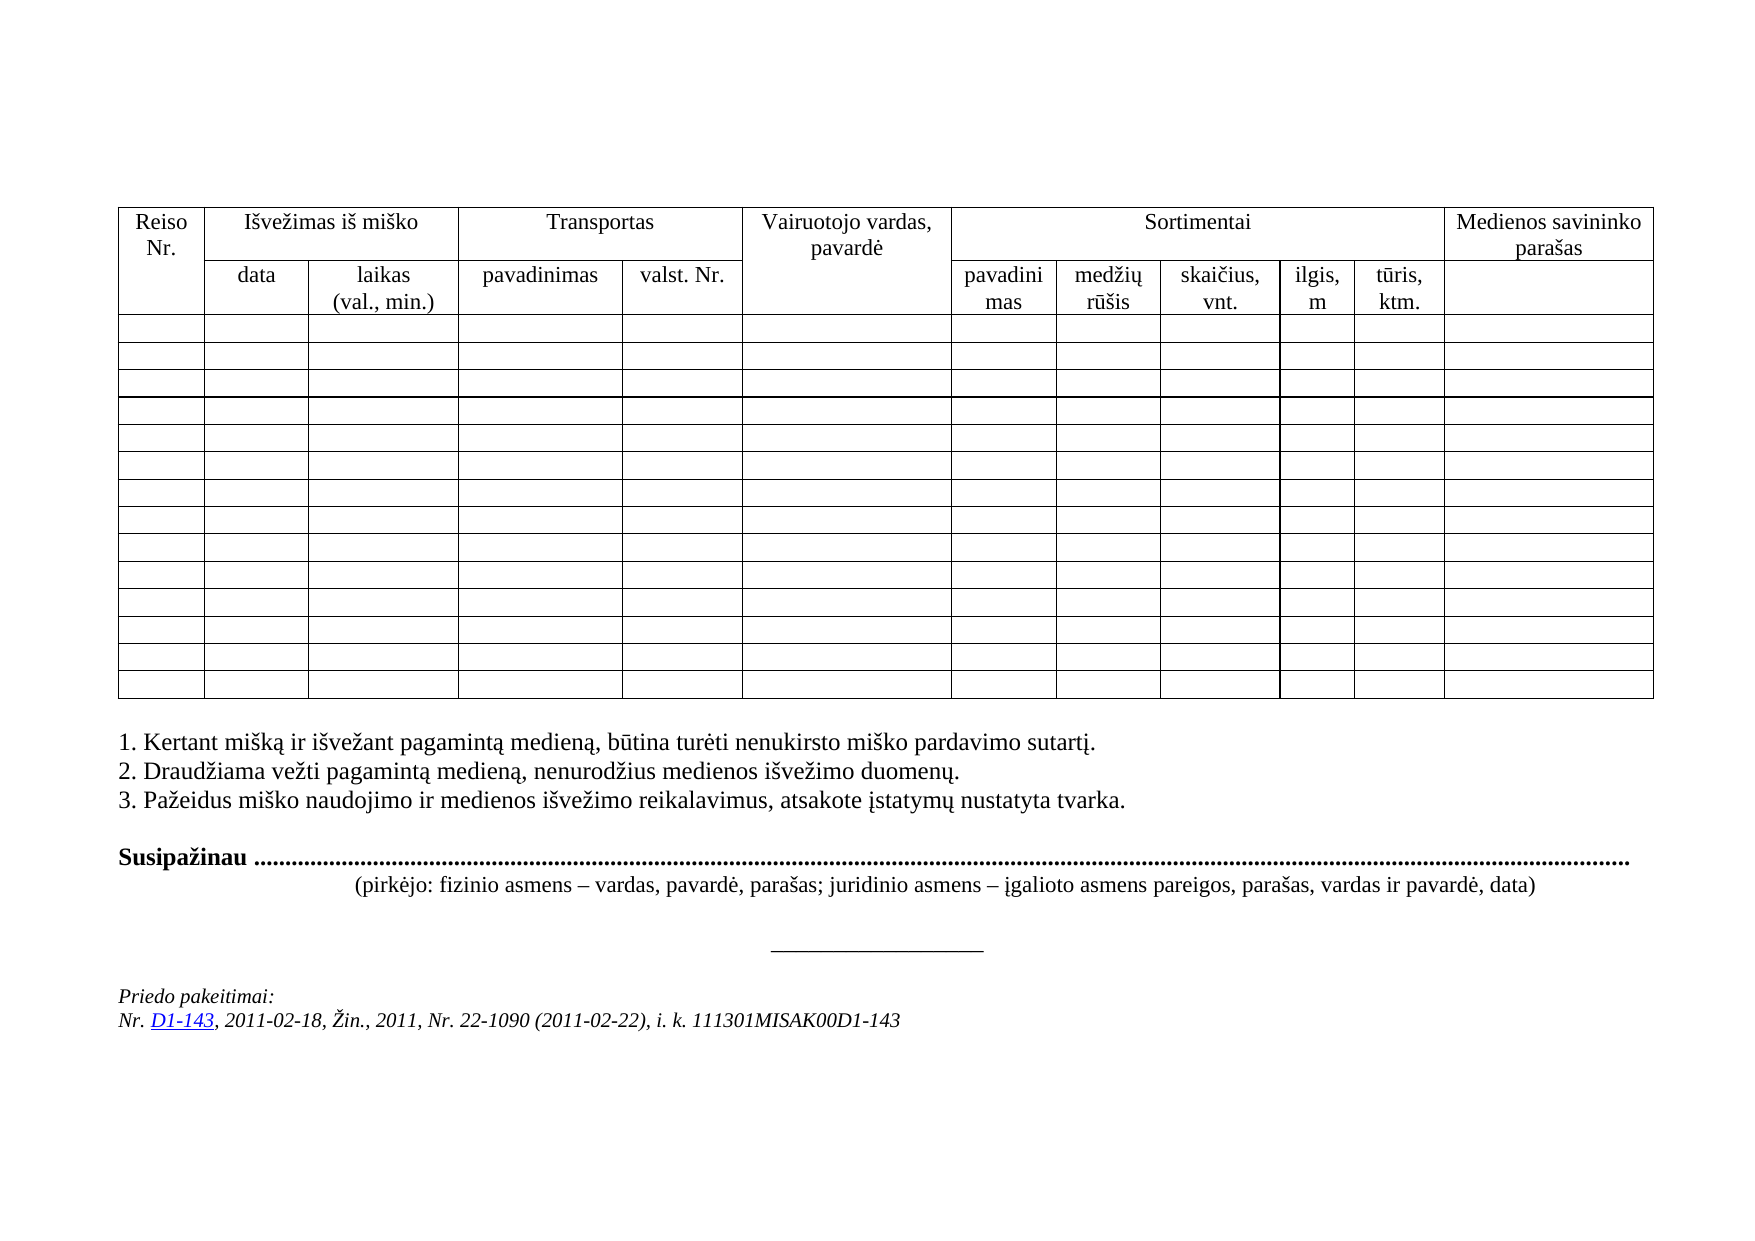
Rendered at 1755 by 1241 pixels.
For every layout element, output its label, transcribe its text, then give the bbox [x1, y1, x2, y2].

table_cell [205, 589, 308, 616]
table_cell [1281, 589, 1354, 616]
table_cell [119, 589, 204, 616]
table_cell [309, 507, 458, 533]
table_cell [205, 425, 308, 451]
table_cell [1057, 534, 1160, 561]
table_cell [1281, 343, 1354, 369]
table_cell [743, 370, 951, 396]
table_cell [205, 671, 308, 698]
table_cell [1161, 480, 1279, 506]
table_cell [1281, 398, 1354, 424]
table_cell [1355, 562, 1444, 588]
table_cell [1281, 480, 1354, 506]
table_cell [1161, 534, 1279, 561]
table_cell [309, 562, 458, 588]
table_cell [1281, 644, 1354, 670]
table_cell [1355, 589, 1444, 616]
table_cell [309, 343, 458, 369]
table_cell [1445, 507, 1653, 533]
table_cell [1445, 261, 1653, 314]
table_cell [205, 480, 308, 506]
table_cell skaičius, vnt. [1161, 261, 1279, 314]
table_cell [743, 534, 951, 561]
table_cell [119, 507, 204, 533]
table_cell [1281, 507, 1354, 533]
table_cell [1445, 398, 1653, 424]
table_cell ilgis, m [1281, 261, 1354, 314]
table_cell [459, 343, 622, 369]
table_cell [1355, 425, 1444, 451]
table_cell [952, 507, 1056, 533]
table_cell [1445, 480, 1653, 506]
table_cell [1161, 370, 1279, 396]
table_cell [459, 480, 622, 506]
table_cell [1445, 370, 1653, 396]
table_header Sortimentai [952, 208, 1444, 260]
text 3. Pažeidus miško naudojimo ir medienos išvežimo reikalavimus, atsakote įstatymų nustatyta tvarka. [118, 785, 1636, 814]
table_cell [1445, 589, 1653, 616]
table_cell [623, 617, 742, 643]
table_cell [459, 398, 622, 424]
table_header Vairuotojo vardas, pavardė [743, 208, 951, 314]
table_cell [205, 562, 308, 588]
table_cell [119, 562, 204, 588]
table_cell [119, 315, 204, 342]
table_cell [1057, 315, 1160, 342]
table_header Reiso Nr. [119, 208, 204, 314]
table_cell [1445, 425, 1653, 451]
table_cell [1161, 617, 1279, 643]
table_cell [952, 480, 1056, 506]
table_cell [623, 315, 742, 342]
table_cell [119, 644, 204, 670]
table_cell data [205, 261, 308, 314]
table_cell [1445, 617, 1653, 643]
table_cell [1057, 562, 1160, 588]
table_cell [309, 398, 458, 424]
table_cell [1445, 315, 1653, 342]
table_cell [1057, 370, 1160, 396]
table_cell [1355, 617, 1444, 643]
table_cell [623, 370, 742, 396]
table_cell [1281, 671, 1354, 698]
table_cell [743, 562, 951, 588]
text 1. Kertant mišką ir išvežant pagamintą medieną, būtina turėti nenukirsto miško pardavimo sutartį. [118, 727, 1636, 756]
table_cell [743, 425, 951, 451]
table_cell [743, 507, 951, 533]
table_cell [309, 315, 458, 342]
table_cell [119, 343, 204, 369]
text Susipažinau [118, 842, 1636, 871]
text (pirkėjo: fizinio asmens – vardas, pavardė, parašas; juridinio asmens – įgalioto asmens pareigos, parašas, vardas ir pavardė, data) [256, 871, 1636, 898]
table_cell [1445, 562, 1653, 588]
table_cell [1355, 671, 1444, 698]
table_cell [952, 452, 1056, 478]
table_header Transportas [459, 208, 742, 260]
table_cell [1161, 343, 1279, 369]
table_cell [952, 589, 1056, 616]
table_cell [309, 589, 458, 616]
table_cell [623, 562, 742, 588]
table_cell [309, 617, 458, 643]
table_cell [309, 534, 458, 561]
table_cell [119, 480, 204, 506]
table_cell [952, 370, 1056, 396]
table_cell [1281, 370, 1354, 396]
table_cell [1445, 644, 1653, 670]
text Nr. D1-143, 2011-02-18, Žin., 2011, Nr. 22-1090 (2011-02-22), i. k. 111301MISAK00D1-143 [118, 1008, 1636, 1032]
table_cell [1161, 644, 1279, 670]
table_cell [1355, 480, 1444, 506]
table_cell [952, 534, 1056, 561]
table_cell [1161, 398, 1279, 424]
table_cell [743, 644, 951, 670]
table_cell [309, 370, 458, 396]
table_cell [1281, 425, 1354, 451]
table_cell [1057, 398, 1160, 424]
table_cell [459, 452, 622, 478]
table_cell [1355, 398, 1444, 424]
table_cell [952, 398, 1056, 424]
table_cell [623, 671, 742, 698]
table_cell [1281, 315, 1354, 342]
table_cell [1281, 562, 1354, 588]
table_cell [623, 644, 742, 670]
table_cell [205, 452, 308, 478]
table_cell [459, 617, 622, 643]
table_cell [952, 617, 1056, 643]
table_cell [1161, 452, 1279, 478]
table_cell [309, 671, 458, 698]
table_cell [1445, 452, 1653, 478]
table_cell [119, 671, 204, 698]
table_cell [623, 343, 742, 369]
table_cell [1355, 644, 1444, 670]
table_cell [1161, 671, 1279, 698]
table_cell [743, 617, 951, 643]
table_cell [1057, 425, 1160, 451]
table_cell [1281, 534, 1354, 561]
table_cell [459, 589, 622, 616]
table_cell [1355, 507, 1444, 533]
table_cell [459, 370, 622, 396]
table_cell [205, 507, 308, 533]
table_cell [1057, 452, 1160, 478]
table_cell [205, 343, 308, 369]
text Priedo pakeitimai: [118, 984, 1636, 1008]
table_cell [119, 452, 204, 478]
table_cell [623, 480, 742, 506]
table_cell [459, 644, 622, 670]
table_cell [309, 644, 458, 670]
table_cell [743, 398, 951, 424]
table_cell [1057, 343, 1160, 369]
table_cell [1355, 534, 1444, 561]
table_header Medienos savininko parašas [1445, 208, 1653, 260]
table_cell [205, 617, 308, 643]
table_cell [309, 452, 458, 478]
table_cell [743, 315, 951, 342]
table_cell [205, 315, 308, 342]
table_cell [1161, 315, 1279, 342]
table_cell [952, 562, 1056, 588]
table_cell tūris, ktm. [1355, 261, 1444, 314]
table_cell [119, 617, 204, 643]
table_cell [119, 534, 204, 561]
table_cell [309, 425, 458, 451]
table_cell [205, 644, 308, 670]
table_cell [1355, 315, 1444, 342]
table_cell [623, 534, 742, 561]
table_cell [1161, 507, 1279, 533]
table_cell [205, 398, 308, 424]
table_cell [952, 425, 1056, 451]
table_cell [952, 343, 1056, 369]
table_cell [1057, 480, 1160, 506]
table_cell [1355, 370, 1444, 396]
table_cell [1057, 671, 1160, 698]
text _________________ [118, 926, 1636, 955]
table_cell [1445, 534, 1653, 561]
table_cell [1161, 425, 1279, 451]
table_cell [1057, 617, 1160, 643]
table_cell [743, 452, 951, 478]
table_cell [1161, 562, 1279, 588]
table_cell [623, 425, 742, 451]
table_cell [459, 562, 622, 588]
table_cell [459, 425, 622, 451]
table_cell valst. Nr. [623, 261, 742, 314]
table_cell [743, 671, 951, 698]
text 2. Draudžiama vežti pagamintą medieną, nenurodžius medienos išvežimo duomenų. [118, 756, 1636, 785]
table_cell [952, 315, 1056, 342]
table_cell laikas (val., min.) [309, 261, 458, 314]
table_cell pavadinimas [952, 261, 1056, 314]
table_cell [459, 507, 622, 533]
table_cell [743, 343, 951, 369]
table_cell [459, 534, 622, 561]
table_cell [1057, 507, 1160, 533]
table_cell [623, 507, 742, 533]
table_cell [1355, 343, 1444, 369]
table_cell [459, 315, 622, 342]
table_cell [1057, 589, 1160, 616]
table_cell medžių rūšis [1057, 261, 1160, 314]
table_cell [119, 398, 204, 424]
table_cell [1445, 343, 1653, 369]
table_cell [205, 370, 308, 396]
table_cell [952, 644, 1056, 670]
table_cell [623, 589, 742, 616]
table_cell [1281, 617, 1354, 643]
table_cell [623, 452, 742, 478]
table_cell pavadinimas [459, 261, 622, 314]
table_cell [743, 589, 951, 616]
table_cell [309, 480, 458, 506]
table_cell [1355, 452, 1444, 478]
table_cell [205, 534, 308, 561]
table_cell [1445, 671, 1653, 698]
table_cell [952, 671, 1056, 698]
table_cell [1057, 644, 1160, 670]
table_cell [459, 671, 622, 698]
table_cell [119, 425, 204, 451]
table_cell [1281, 452, 1354, 478]
table_cell [1161, 589, 1279, 616]
table_header Išvežimas iš miško [205, 208, 458, 260]
table_cell [623, 398, 742, 424]
table_cell [743, 480, 951, 506]
table_cell [119, 370, 204, 396]
